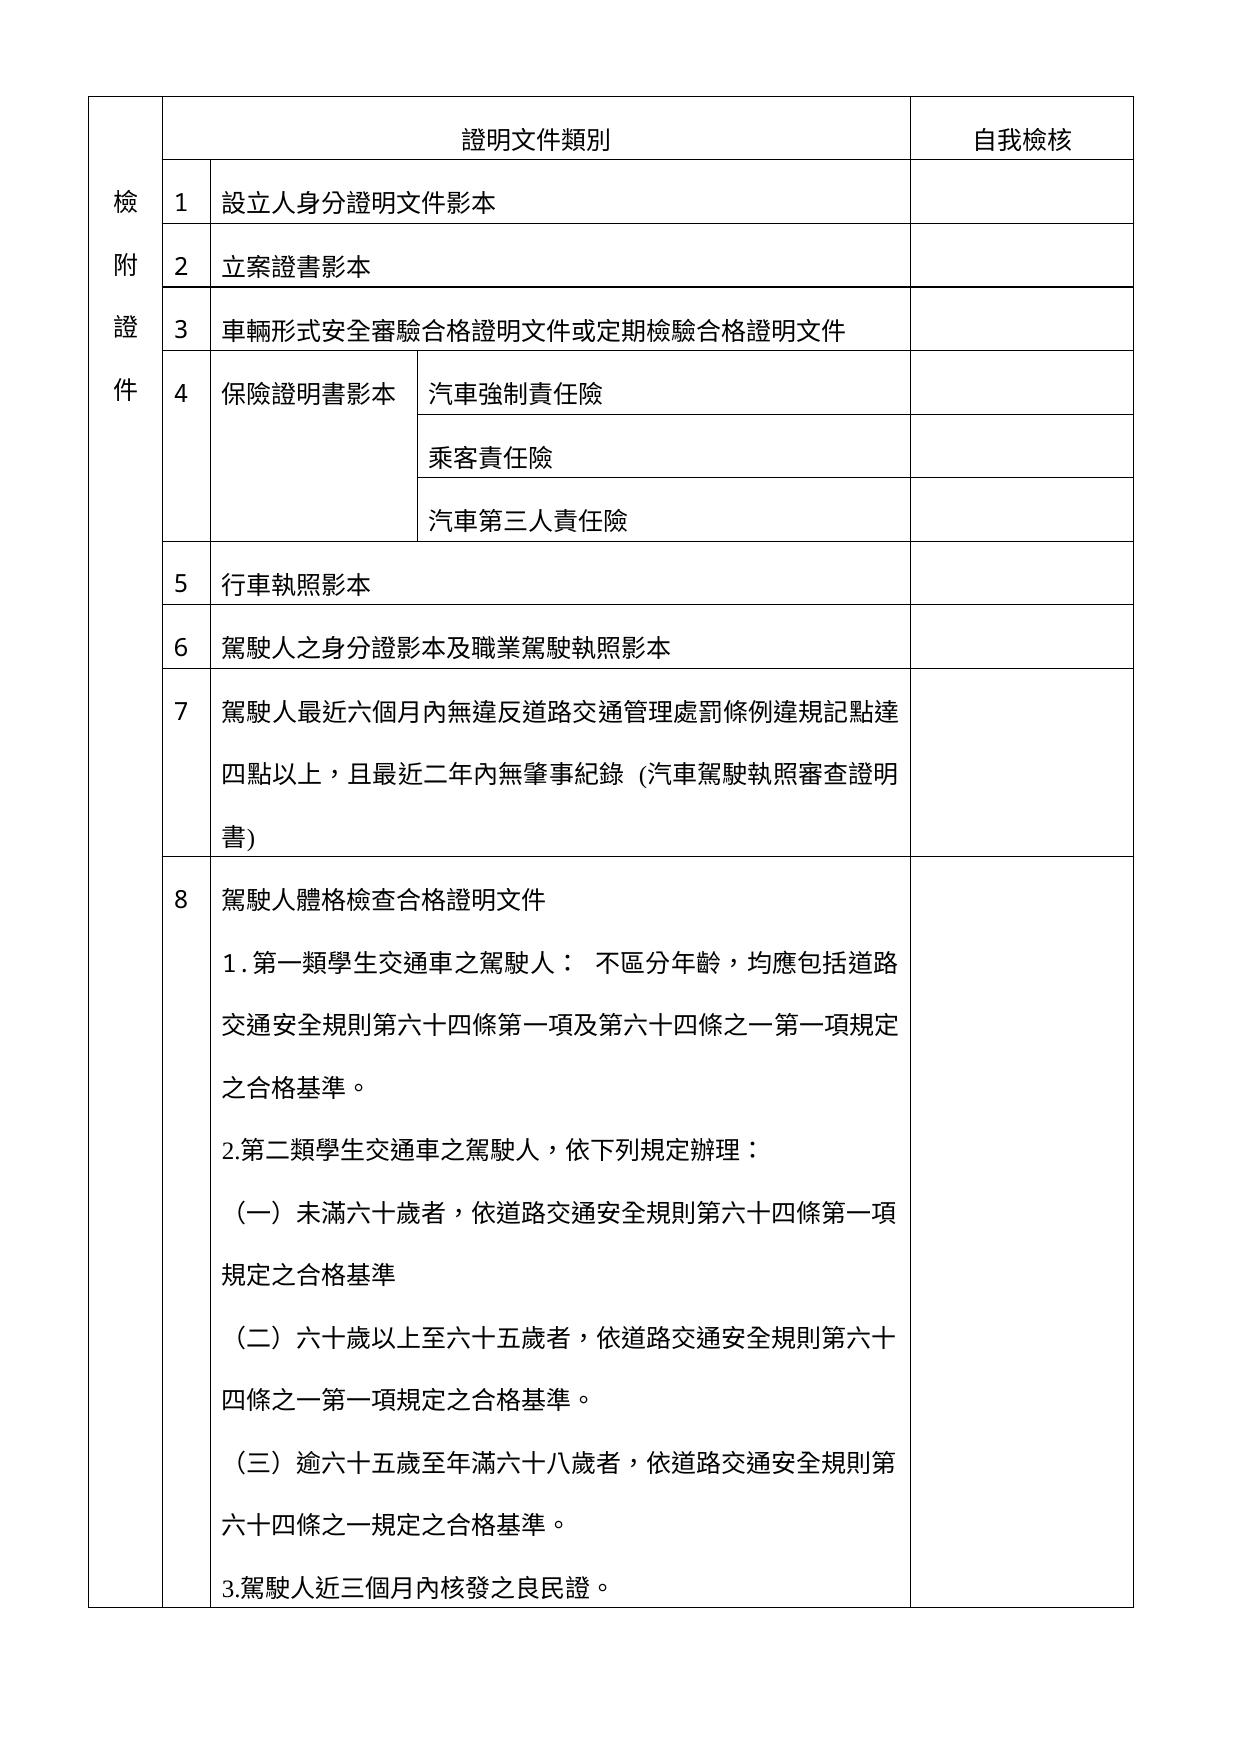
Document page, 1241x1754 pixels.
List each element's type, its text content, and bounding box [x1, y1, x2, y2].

table_cell [911, 288, 1133, 350]
table_cell 設立人身分證明文件影本 [211, 160, 910, 223]
table_cell 自我檢核 [911, 97, 1133, 159]
table_cell 3 [163, 288, 210, 350]
table_cell 汽車強制責任險 [418, 351, 910, 413]
table_cell [911, 542, 1133, 604]
table_cell 5 [163, 542, 210, 604]
table_cell 汽車第三人責任險 [418, 478, 910, 541]
table_cell [911, 224, 1133, 286]
table_cell 立案證書影本 [211, 224, 910, 286]
table_cell [911, 160, 1133, 223]
table_cell [911, 415, 1133, 477]
table_cell 1 [163, 160, 210, 223]
table_cell 6 [163, 605, 210, 668]
table_cell 檢 附 證 件 [89, 97, 162, 1607]
table_cell [911, 351, 1133, 413]
table_cell [911, 478, 1133, 541]
table_cell 證明文件類別 [163, 97, 910, 159]
table_cell 駕駛人之身分證影本及職業駕駛執照影本 [211, 605, 910, 668]
table_cell [911, 669, 1133, 856]
table_cell 駕駛人體格檢查合格證明文件 1.第一類學生交通車之駕駛人： 不區分年齡，均應包括道路交通安全規則第六十四條第一項及第六十四條之一第一項規定之合格基準。 2.第二類學生交通車之駕駛人，依下列規定辦理： （一）未滿六十歲者，依道路交通安全規則第六十四條第一項規定之合格基準 （二）六十歲以上至六十五歲者，依道路交通安全規則第六十四條之一第一項規定之合格基準。 （三）逾六十五歲至年滿六十八歲者，依道路交通安全規則第六十四條之一規定之合格基準。 3.駕駛人近三個月內核發之良民證。 [211, 857, 910, 1607]
table_cell 8 [163, 857, 210, 1607]
table_cell 保險證明書影本 [211, 351, 417, 541]
table_cell [911, 605, 1133, 668]
table_cell 4 [163, 351, 210, 541]
table_cell 7 [163, 669, 210, 856]
table_cell 乘客責任險 [418, 415, 910, 477]
table_cell 2 [163, 224, 210, 286]
table_cell 車輛形式安全審驗合格證明文件或定期檢驗合格證明文件 [211, 288, 910, 350]
table_cell 行車執照影本 [211, 542, 910, 604]
table_cell 駕駛人最近六個月內無違反道路交通管理處罰條例違規記點達四點以上，且最近二年內無肇事紀錄 (汽車駕駛執照審查證明書) [211, 669, 910, 856]
table_cell [911, 857, 1133, 1607]
